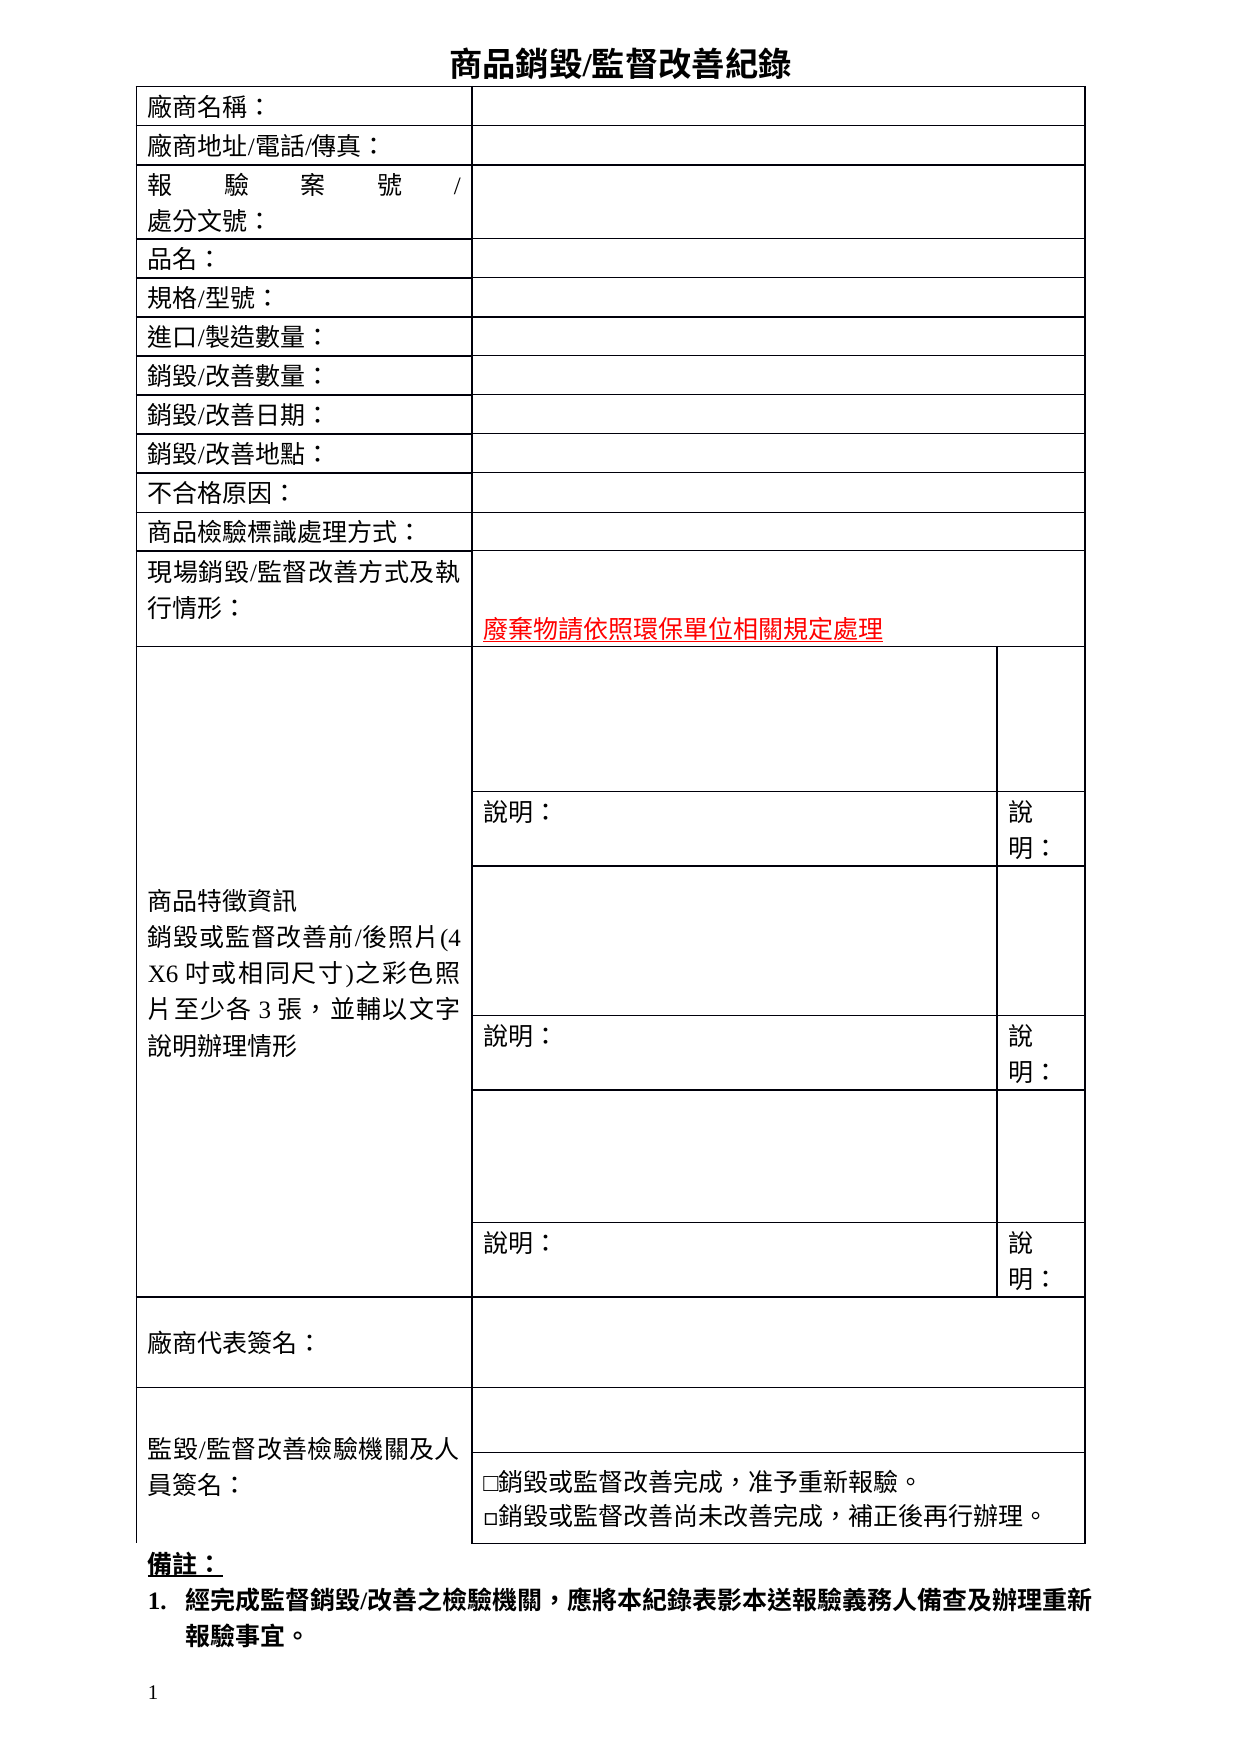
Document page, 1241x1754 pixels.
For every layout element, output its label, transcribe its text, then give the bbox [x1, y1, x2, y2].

table_cell [473, 278, 1084, 316]
table_cell 規格/型號： [137, 279, 471, 316]
table_cell [473, 647, 996, 791]
table_cell [473, 356, 1084, 394]
text 備註： [148, 1544, 1092, 1580]
table_cell [473, 318, 1084, 355]
table_cell 說明： [473, 1016, 996, 1089]
table_cell 品名： [137, 240, 471, 277]
table_cell 不合格原因： [137, 474, 471, 511]
table_cell [473, 473, 1084, 511]
table_cell 銷毀/改善日期： [137, 396, 471, 433]
table_cell [473, 434, 1084, 472]
table_cell [998, 1091, 1084, 1222]
list 經完成監督銷毀/改善之檢驗機關，應將本紀錄表影本送報驗義務人備查及辦理重新報驗事宜。 [148, 1580, 1092, 1653]
table_cell 說明： [998, 1223, 1084, 1296]
table_cell 說明： [998, 792, 1084, 865]
table_cell □銷毀或監督改善完成，准予重新報驗。 □銷毀或監督改善尚未改善完成，補正後再行辦理。 [473, 1453, 1084, 1542]
text 商品銷毀/監督改善紀錄 [148, 37, 1092, 86]
table_cell 說明： [473, 792, 996, 865]
table_cell 進口/製造數量： [137, 318, 471, 355]
table_cell [473, 126, 1084, 164]
table_cell 報驗案號/ 處分文號： [137, 166, 471, 238]
table_cell 商品特徵資訊 銷毀或監督改善前/後照片(4X6吋或相同尺寸)之彩色照片至少各3張，並輔以文字說明辦理情形 [137, 647, 471, 1296]
table_cell 廠商代表簽名： [137, 1298, 471, 1387]
table_cell 說明： [473, 1223, 996, 1296]
table_header 廠商名稱： [137, 87, 471, 125]
table_cell [473, 395, 1084, 433]
table_cell [473, 867, 996, 1015]
table_cell [473, 1091, 996, 1222]
table_cell [473, 166, 1084, 238]
table_header [473, 87, 1084, 125]
table_cell 銷毀/改善地點： [137, 435, 471, 472]
table_cell [998, 647, 1084, 791]
table_cell 廢棄物請依照環保單位相關規定處理 [473, 551, 1084, 646]
table_cell [473, 1388, 1084, 1452]
table_cell 監毀/監督改善檢驗機關及人員簽名： [137, 1388, 471, 1542]
table_cell 商品檢驗標識處理方式： [137, 513, 471, 550]
table_cell [473, 239, 1084, 277]
table_cell 銷毀/改善數量： [137, 357, 471, 394]
table_cell [473, 1298, 1084, 1387]
table_cell [473, 513, 1084, 550]
table_cell 說明： [998, 1016, 1084, 1089]
table_cell 現場銷毀/監督改善方式及執行情形： [137, 552, 471, 646]
table_cell 廠商地址/電話/傳真： [137, 126, 471, 164]
table_cell [998, 867, 1084, 1015]
